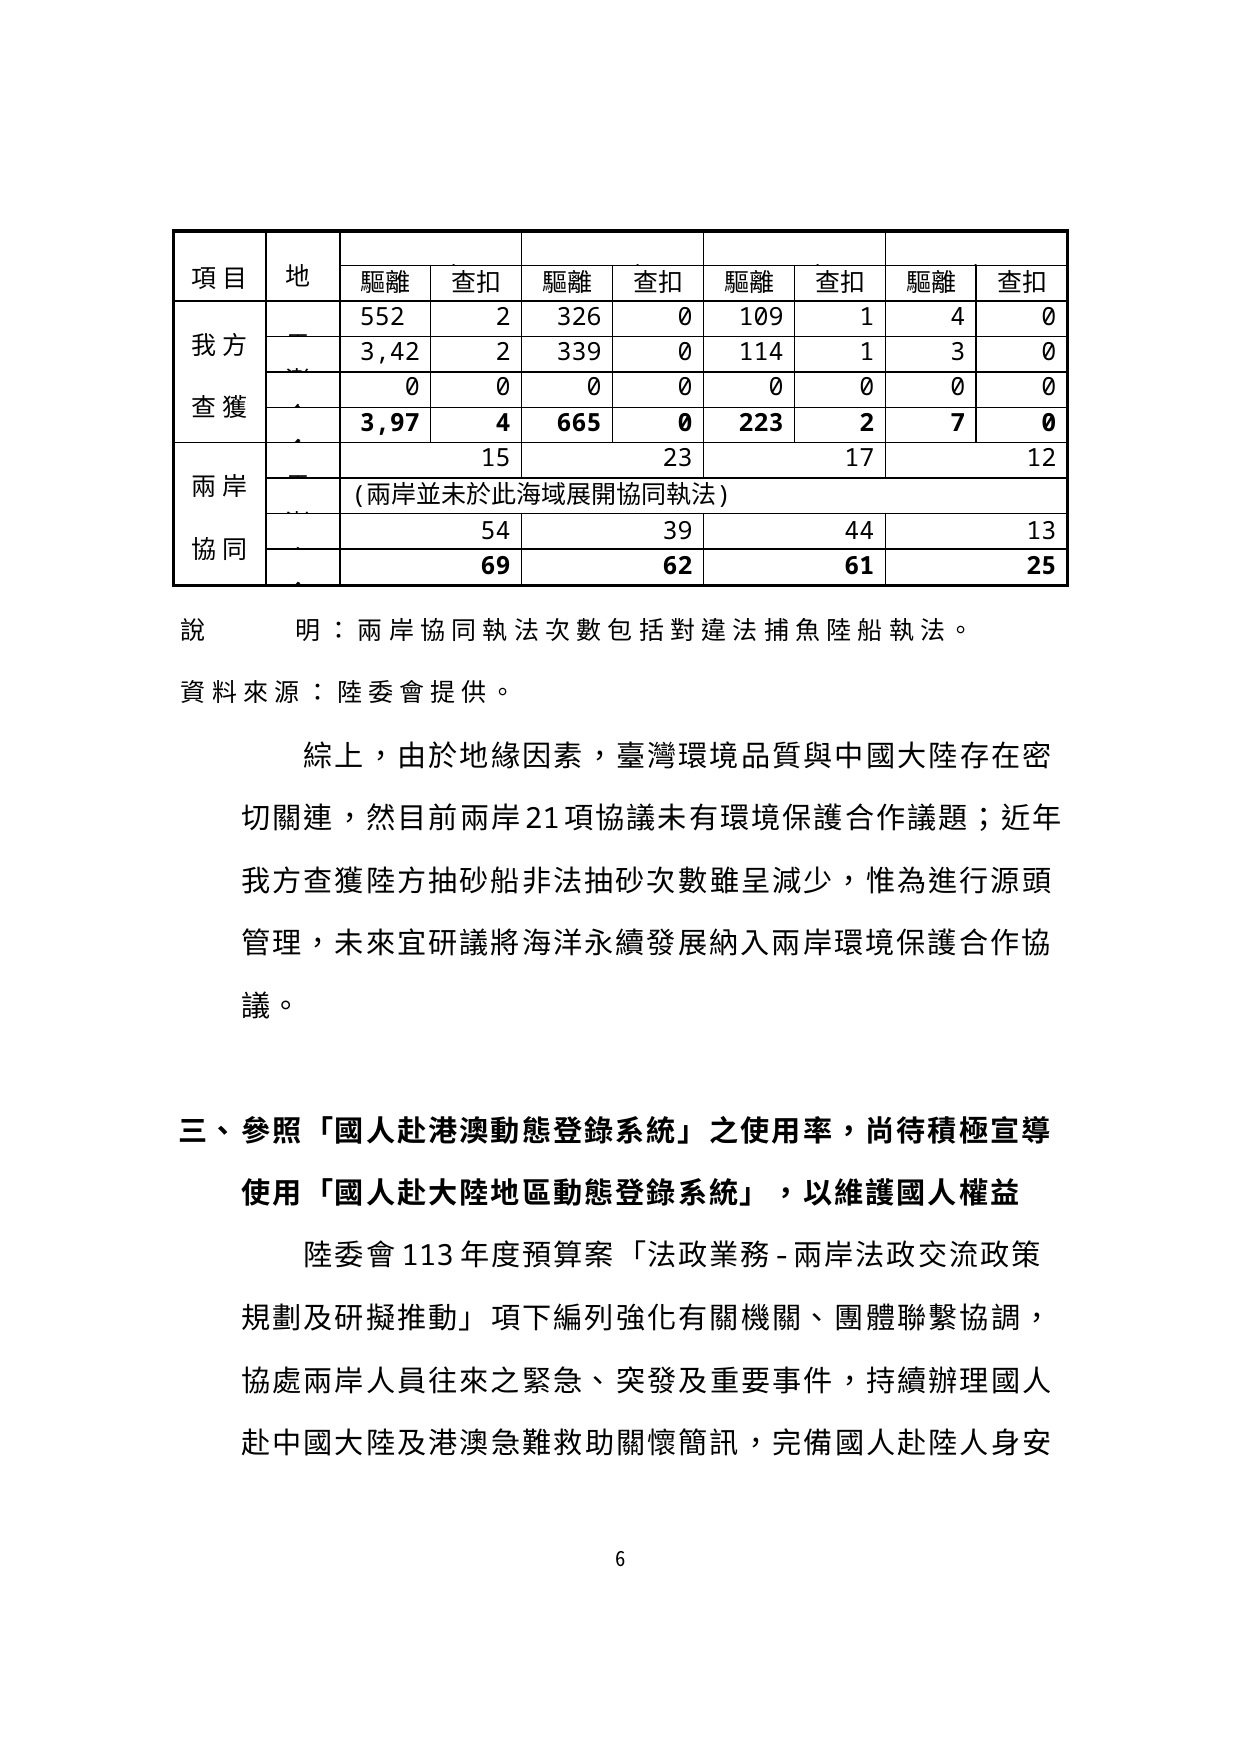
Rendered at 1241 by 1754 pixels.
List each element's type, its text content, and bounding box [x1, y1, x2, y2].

text 三、參照「國人赴港澳動態登錄系統」之使用率，尚待積極宣導使用「國人赴大陸地區動態登錄系統」，以維護國人權益 [177, 1087, 1063, 1212]
table_cell 澎湖 [267, 337, 339, 371]
table_cell 2 [795, 408, 885, 442]
table_cell 25 [886, 550, 1066, 583]
table_cell 1 [795, 337, 885, 371]
table_header 111年 [704, 233, 885, 265]
table_cell 兩岸協同執法次數 [175, 443, 265, 583]
text 陸委會113年度預算案「法政業務-兩岸法政交流政策規劃及研擬推動」項下編列強化有關機關、團體聯繫協調，協處兩岸人員往來之緊急、突發及重要事件，持續辦理國人赴中國大陸及港澳急難救助關懷簡訊，完備國人赴陸人身安 [236, 1212, 1063, 1462]
text 綜上，由於地緣因素，臺灣環境品質與中國大陸存在密切關連，然目前兩岸21項協議未有環境保護合作議題；近年我方查獲陸方抽砂船非法抽砂次數雖呈減少，惟為進行源頭管理，未來宜研議將海洋永續發展納入兩岸環境保護合作協議。 [236, 712, 1063, 1024]
table_cell 1 [795, 302, 885, 336]
table_cell 合計 [267, 550, 339, 583]
table_cell 0 [613, 337, 703, 371]
table_cell 223 [704, 408, 794, 442]
table_cell 4 [431, 408, 521, 442]
table_cell 0 [613, 373, 703, 406]
table_cell 15 [341, 443, 521, 477]
table_header 109年 [341, 233, 521, 265]
table_cell 44 [704, 514, 885, 548]
table_cell 3,422 [341, 337, 430, 371]
table_cell 2 [431, 337, 521, 371]
table_cell 驅離 [522, 266, 612, 300]
table_cell 54 [341, 514, 521, 548]
table_cell 4 [886, 302, 975, 336]
table_cell 查扣 [977, 266, 1066, 300]
table_cell 查扣 [613, 266, 703, 300]
table_cell 合計 [267, 408, 339, 442]
table_cell 7 [886, 408, 975, 442]
table_cell 114 [704, 337, 794, 371]
table_header 地點 [267, 233, 339, 300]
table_cell 61 [704, 550, 885, 583]
table_header 112年1-7月 [886, 233, 1066, 265]
table_header 項目 [175, 233, 265, 300]
table_cell 3,974 [341, 408, 430, 442]
table_cell 2 [431, 302, 521, 336]
table_cell 665 [522, 408, 612, 442]
table_cell 17 [704, 443, 885, 477]
table_cell 0 [613, 408, 703, 442]
table_cell 我方查獲陸方非法抽砂次數 [175, 302, 265, 442]
table_cell 查扣 [795, 266, 885, 300]
table_cell 0 [977, 302, 1066, 336]
table_cell 澎湖 [267, 479, 339, 513]
table_cell 0 [431, 373, 521, 406]
text 資料來源：陸委會提供。 [177, 649, 1063, 712]
table_header 110年 [522, 233, 703, 265]
table_cell 0 [522, 373, 612, 406]
table_cell 339 [522, 337, 612, 371]
table_cell 0 [613, 302, 703, 336]
table_cell 0 [886, 373, 975, 406]
table_cell 驅離 [341, 266, 430, 300]
table_cell 12 [886, 443, 1066, 477]
table_cell 552 [341, 302, 430, 336]
table_cell 0 [704, 373, 794, 406]
table_cell 0 [341, 373, 430, 406]
table_cell 69 [341, 550, 521, 583]
table_cell 馬祖 [267, 443, 339, 477]
table_cell 13 [886, 514, 1066, 548]
table_cell 0 [977, 373, 1066, 406]
text 說 明：兩岸協同執法次數包括對違法捕魚陸船執法。 [177, 587, 1063, 649]
table_cell 23 [522, 443, 703, 477]
table_cell 0 [795, 373, 885, 406]
table_cell 0 [977, 337, 1066, 371]
table_cell 3 [886, 337, 975, 371]
table_cell 39 [522, 514, 703, 548]
table_cell 馬祖 [267, 302, 339, 336]
table_cell 查扣 [431, 266, 521, 300]
table_cell 62 [522, 550, 703, 583]
table_cell (兩岸並未於此海域展開協同執法) [341, 479, 1066, 513]
table_cell 金門 [267, 514, 339, 548]
table_cell 326 [522, 302, 612, 336]
table_cell 109 [704, 302, 794, 336]
table_cell 驅離 [886, 266, 975, 300]
table_cell 0 [977, 408, 1066, 442]
table_cell 驅離 [704, 266, 794, 300]
table_cell 金門 [267, 373, 339, 406]
